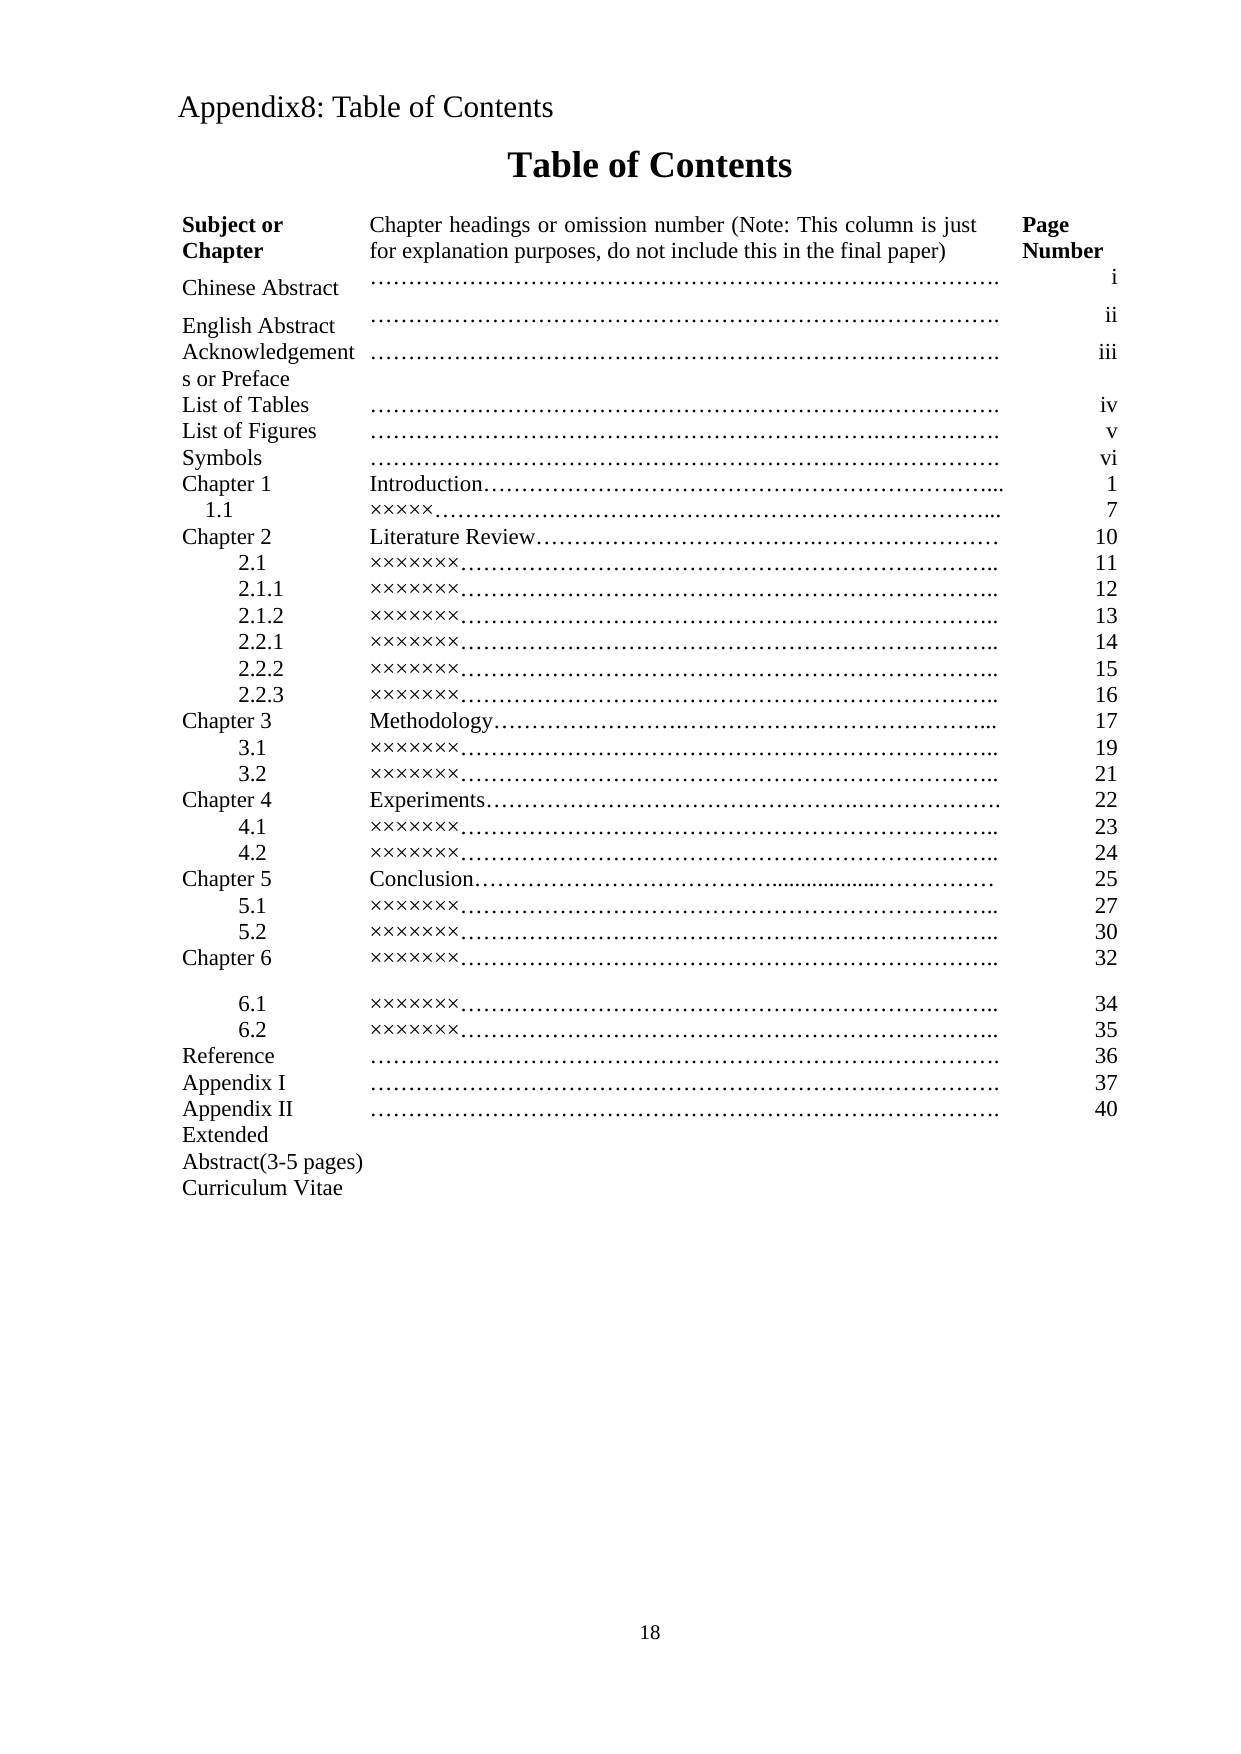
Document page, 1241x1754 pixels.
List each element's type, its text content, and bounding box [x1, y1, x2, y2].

table_cell Appendix II [179, 1095, 366, 1122]
table_cell 10 [1019, 523, 1120, 549]
table_cell [366, 1122, 1019, 1174]
table_cell 35 [1019, 1016, 1120, 1042]
table_cell ×××××××…………………………………………………………….. [366, 655, 1019, 681]
table_cell ×××××××…………………………………………………………….. [366, 734, 1019, 760]
table_cell v [1019, 418, 1120, 444]
table_cell 21 [1019, 760, 1120, 786]
table_cell 15 [1019, 655, 1120, 681]
table_cell ×××××………………………………………………………………... [366, 496, 1019, 523]
table_cell ………………………………………………………….……………. [366, 1095, 1019, 1122]
table_cell ………………………………………………………….……………. [366, 391, 1019, 417]
table_cell Appendix I [179, 1069, 366, 1095]
table_cell 36 [1019, 1043, 1120, 1069]
text Appendix8: Table of Contents [177, 89, 1122, 124]
table_cell ×××××××…………………………………………………………….. [366, 602, 1019, 628]
table_cell Reference [179, 1043, 366, 1069]
table_cell ×××××××…………………………………………………………….. [366, 813, 1019, 839]
table_cell 4.2 [179, 839, 366, 865]
table_cell [1019, 1174, 1120, 1201]
table_cell List of Figures [179, 418, 366, 444]
table_cell ×××××××…………………………………………………………….. [366, 918, 1019, 944]
table_cell iii [1019, 338, 1120, 391]
table_cell Chinese Abstract [179, 263, 366, 301]
table_cell Chapter 5 [179, 865, 366, 892]
table_cell Chapter 6 [179, 945, 366, 990]
table_cell [366, 1174, 1019, 1201]
table_cell English Abstract [179, 301, 366, 338]
text Table of Contents [177, 142, 1122, 186]
table_cell 27 [1019, 892, 1120, 918]
table_cell 6.2 [179, 1016, 366, 1042]
table_cell Chapter 4 [179, 786, 366, 813]
table_cell 13 [1019, 602, 1120, 628]
table_cell 37 [1019, 1069, 1120, 1095]
table_cell 6.1 [179, 990, 366, 1016]
table_cell Symbols [179, 444, 366, 470]
table_cell Acknowledgements or Preface [179, 338, 366, 391]
table_cell Literature Review……………………………….…………………… [366, 523, 1019, 549]
table_cell ×××××××…………………………………………………………….. [366, 839, 1019, 865]
table_cell 12 [1019, 576, 1120, 602]
table_cell ×××××××…………………………………………………………….. [366, 892, 1019, 918]
table_cell ………………………………………………………….……………. [366, 1069, 1019, 1095]
table_cell 1.1 [179, 496, 366, 523]
table_cell vi [1019, 444, 1120, 470]
table_cell 19 [1019, 734, 1120, 760]
table_cell 23 [1019, 813, 1120, 839]
table_cell Chapter 3 [179, 707, 366, 734]
table_cell 3.1 [179, 734, 366, 760]
table_cell ………………………………………………………….……………. [366, 338, 1019, 391]
table_cell ………………………………………………………….……………. [366, 1043, 1019, 1069]
table_cell Chapter 1 [179, 470, 366, 496]
table_cell ………………………………………………………….……………. [366, 418, 1019, 444]
table_cell ………………………………………………………….……………. [366, 263, 1019, 301]
table_cell 2.2.2 [179, 655, 366, 681]
table_cell ×××××××…………………………………………………………….. [366, 628, 1019, 654]
table_cell iv [1019, 391, 1120, 417]
table_cell ×××××××…………………………………………………………….. [366, 945, 1019, 990]
table_cell ×××××××…………………………………………………………….. [366, 681, 1019, 707]
table_cell 5.2 [179, 918, 366, 944]
table_cell 1 [1019, 470, 1120, 496]
table_cell 3.2 [179, 760, 366, 786]
table_cell Experiments………………………………………….………………. [366, 786, 1019, 813]
table_cell i [1019, 263, 1120, 301]
table_cell ×××××××…………………………………………………………….. [366, 760, 1019, 786]
table_cell ii [1019, 301, 1120, 338]
table_cell 25 [1019, 865, 1120, 892]
table_cell ×××××××…………………………………………………………….. [366, 990, 1019, 1016]
table_cell Curriculum Vitae [179, 1174, 366, 1201]
table_cell 11 [1019, 549, 1120, 576]
table_cell ×××××××…………………………………………………………….. [366, 549, 1019, 576]
table_cell 2.1.1 [179, 576, 366, 602]
table_cell 5.1 [179, 892, 366, 918]
table_cell 2.2.3 [179, 681, 366, 707]
table_cell 16 [1019, 681, 1120, 707]
table_cell ………………………………………………………….……………. [366, 444, 1019, 470]
table_cell Conclusion…………………………………...................…………… [366, 865, 1019, 892]
table_header Chapter headings or omission number (Note: This column is just for explanation purposes, do not include this in the final paper) [366, 211, 1019, 263]
table_cell 2.2.1 [179, 628, 366, 654]
table_cell 2.1 [179, 549, 366, 576]
table_cell 40 [1019, 1095, 1120, 1122]
table_cell Methodology…………………….…………………………………... [366, 707, 1019, 734]
table_cell ………………………………………………………….……………. [366, 301, 1019, 338]
table_cell [1019, 1122, 1120, 1174]
table_cell 7 [1019, 496, 1120, 523]
table_cell Chapter 2 [179, 523, 366, 549]
table_header Page Number [1019, 211, 1120, 263]
table_cell 24 [1019, 839, 1120, 865]
table_cell Extended Abstract(3-5 pages) [179, 1122, 366, 1174]
table_cell 17 [1019, 707, 1120, 734]
table_cell 4.1 [179, 813, 366, 839]
table_cell 34 [1019, 990, 1120, 1016]
table_cell Introduction…………………………………………………………... [366, 470, 1019, 496]
table_cell 22 [1019, 786, 1120, 813]
table_cell 30 [1019, 918, 1120, 944]
table_cell 32 [1019, 945, 1120, 990]
table_header Subject or Chapter [179, 211, 366, 263]
table_cell 14 [1019, 628, 1120, 654]
table_cell List of Tables [179, 391, 366, 417]
table_cell ×××××××…………………………………………………………….. [366, 576, 1019, 602]
table_cell ×××××××…………………………………………………………….. [366, 1016, 1019, 1042]
table_cell 2.1.2 [179, 602, 366, 628]
